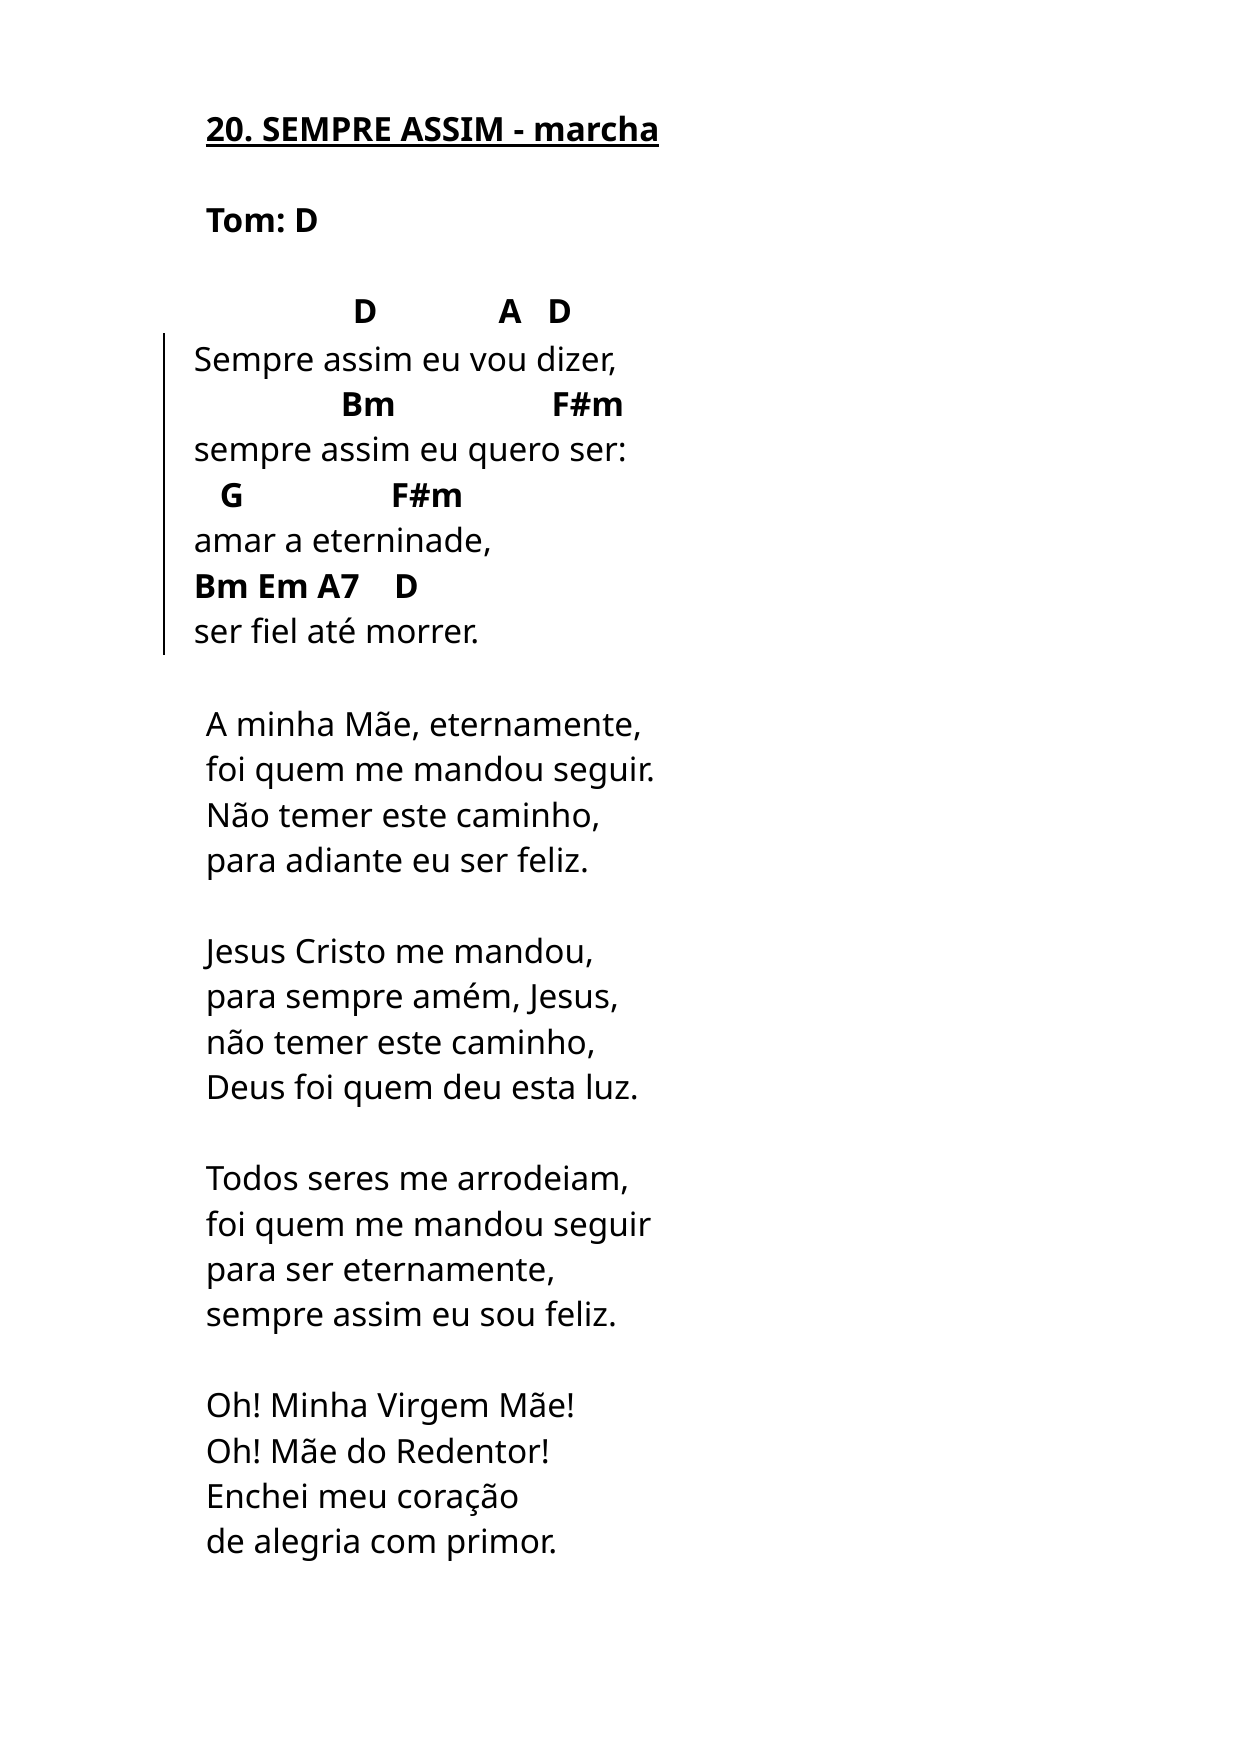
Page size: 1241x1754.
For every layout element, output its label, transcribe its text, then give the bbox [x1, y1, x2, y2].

text foi quem me mandou seguir [177, 1200, 1063, 1246]
text Deus foi quem deu esta luz. [177, 1064, 1063, 1109]
text para adiante eu ser feliz. [177, 837, 1063, 882]
table_header Sempre assim eu vou dizer, Bm F#m sempre assim eu quero ser: G F#m amar a eterninade, Bm Em A7 D ser fiel até morrer. [165, 335, 1050, 653]
text Enchei meu coração [177, 1473, 1063, 1518]
text para sempre amém, Jesus, [177, 973, 1063, 1019]
text sempre assim eu sou feliz. [177, 1291, 1063, 1337]
subtitle Tom: D [177, 197, 1063, 242]
text Não temer este caminho, [177, 792, 1063, 837]
text Todos seres me arrodeiam, [177, 1155, 1063, 1200]
text para ser eternamente, [177, 1246, 1063, 1291]
text A minha Mãe, eternamente, [177, 701, 1063, 746]
text Jesus Cristo me mandou, [177, 928, 1063, 973]
text foi quem me mandou seguir. [177, 746, 1063, 792]
text de alegria com primor. [177, 1518, 1063, 1564]
text Oh! Minha Virgem Mãe! [177, 1382, 1063, 1427]
text não temer este caminho, [177, 1019, 1063, 1064]
text Oh! Mãe do Redentor! [177, 1427, 1063, 1473]
subtitle D A D [177, 288, 1063, 333]
subtitle 20. SEMPRE ASSIM - marcha [177, 106, 1063, 152]
